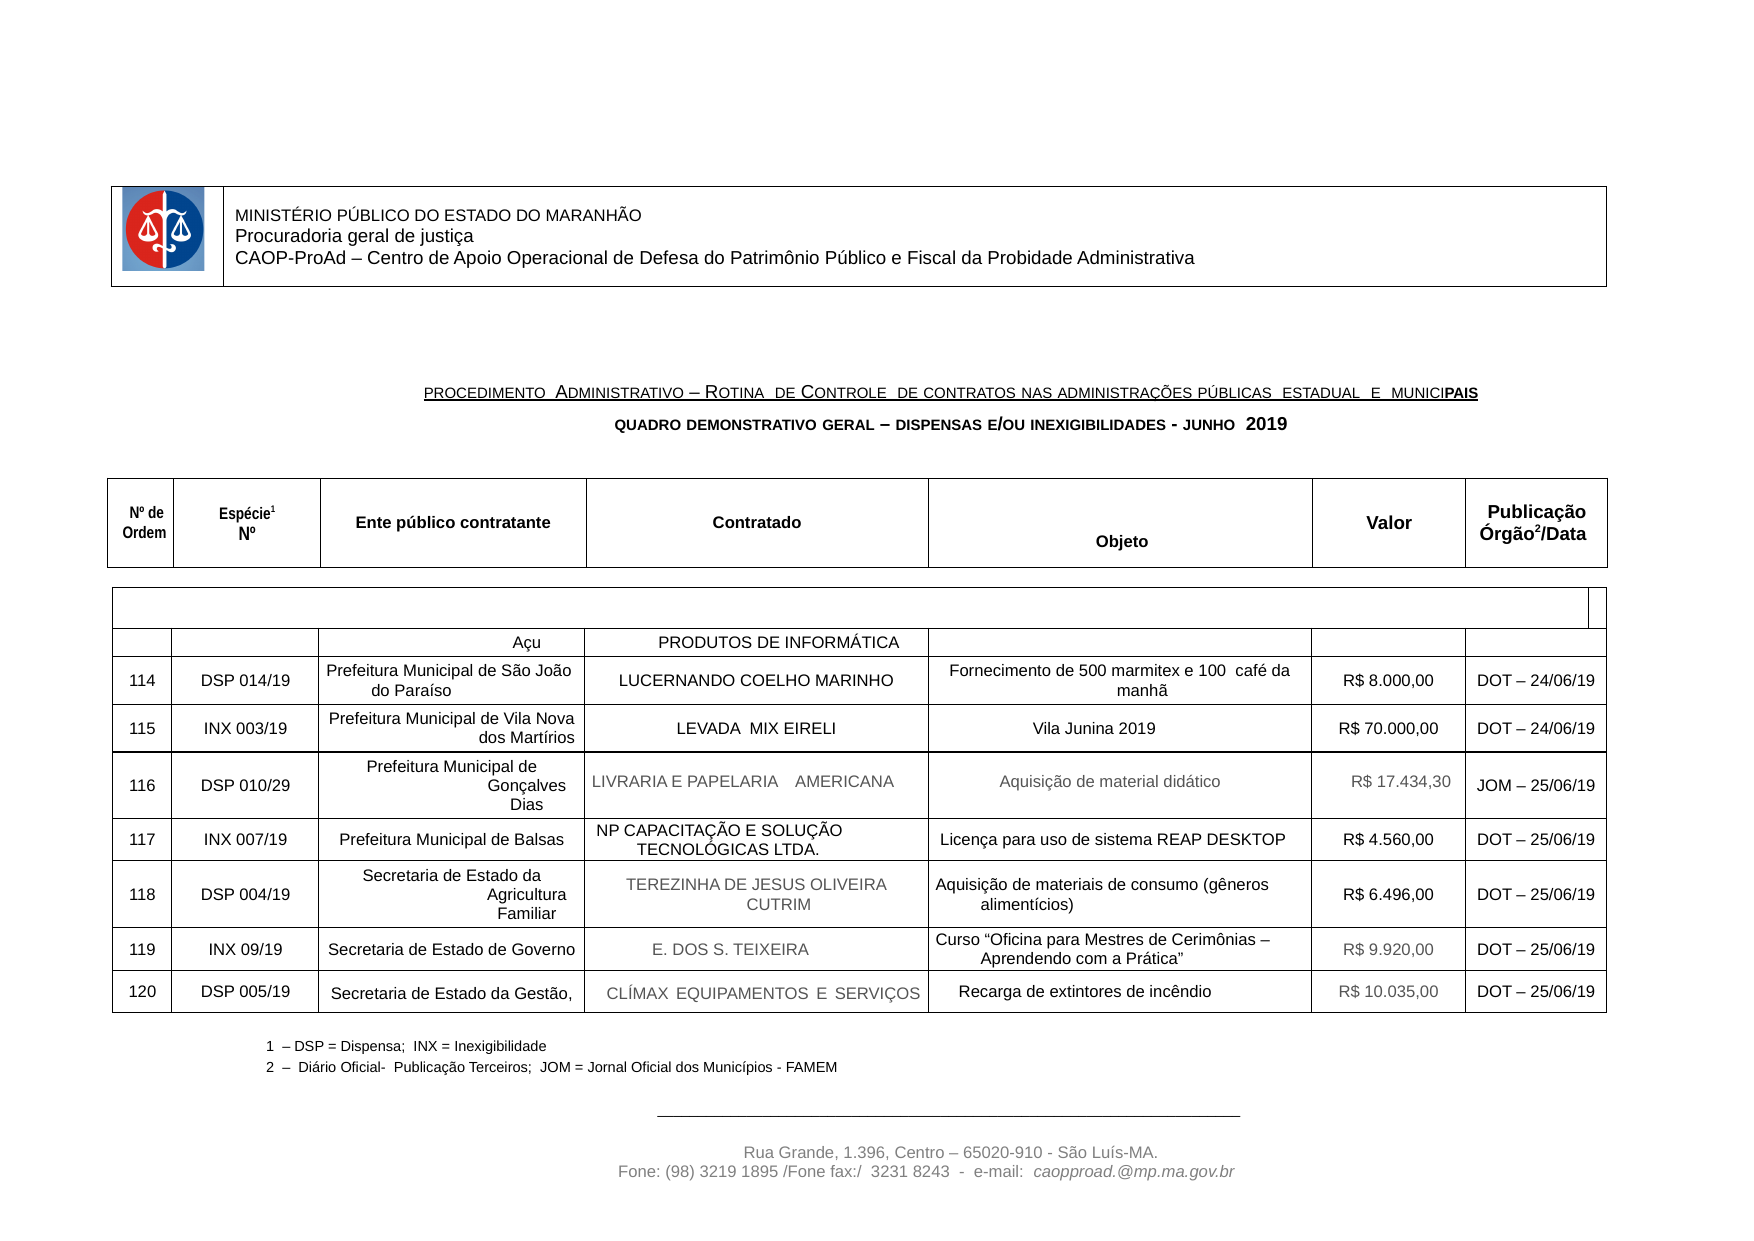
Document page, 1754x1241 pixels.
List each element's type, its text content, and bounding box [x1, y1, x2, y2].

table_cell NP CAPACITAÇÃO E SOLUÇÃO TECNOLÓGICAS LTDA. [585, 819, 928, 860]
table_cell Açu [319, 629, 584, 656]
table_cell TEREZINHA DE JESUS OLIVEIRA CUTRIM [585, 861, 928, 927]
table_cell R$ 17.434,30 [1312, 753, 1465, 818]
table_cell DSP 010/29 [172, 753, 318, 818]
table_cell Prefeitura Municipal de Gonçalves Dias [319, 753, 584, 818]
table_cell R$ 9.920,00 [1312, 928, 1465, 969]
table_cell Aquisição de material didático [929, 753, 1311, 818]
table_cell DSP 005/19 [172, 971, 318, 1012]
table_cell R$ 10.035,00 [1312, 971, 1465, 1012]
table_cell DOT – 25/06/19 [1466, 819, 1606, 860]
table_header [1589, 588, 1606, 627]
table_header [113, 588, 1588, 627]
table_cell E. DOS S. TEIXEIRA [585, 928, 928, 969]
table_cell R$ 4.560,00 [1312, 819, 1465, 860]
table_cell DSP 004/19 [172, 861, 318, 927]
table_cell JOM – 25/06/19 [1466, 753, 1606, 818]
table_cell Secretaria de Estado da Agricultura Familiar [319, 861, 584, 927]
table_cell DOT – 25/06/19 [1466, 861, 1606, 927]
table_cell CLÍMAX EQUIPAMENTOS E SERVIÇOS [585, 971, 928, 1012]
table_cell Prefeitura Municipal de São João do Paraíso [319, 657, 584, 704]
table_cell 119 [113, 928, 171, 969]
table_cell Prefeitura Municipal de Balsas [319, 819, 584, 860]
table_cell [929, 629, 1311, 656]
table_cell R$ 70.000,00 [1312, 705, 1465, 751]
table_cell Fornecimento de 500 marmitex e 100 café da manhã [929, 657, 1311, 704]
table_cell Prefeitura Municipal de Vila Nova dos Martírios [319, 705, 584, 751]
table_cell R$ 8.000,00 [1312, 657, 1465, 704]
table_cell 118 [113, 861, 171, 927]
table_cell DOT – 24/06/19 [1466, 705, 1606, 751]
table_cell [1312, 629, 1465, 656]
table_cell [113, 629, 171, 656]
table_cell [172, 629, 318, 656]
table_cell DOT – 24/06/19 [1466, 657, 1606, 704]
table_cell Secretaria de Estado de Governo [319, 928, 584, 969]
table_cell 117 [113, 819, 171, 860]
table_cell 114 [113, 657, 171, 704]
table_cell Aquisição de materiais de consumo (gêneros alimentícios) [929, 861, 1311, 927]
picture [122, 187, 205, 271]
table_cell R$ 6.496,00 [1312, 861, 1465, 927]
table_cell DOT – 25/06/19 [1466, 928, 1606, 969]
table_cell 115 [113, 705, 171, 751]
table_cell LIVRARIA E PAPELARIA AMERICANA [585, 753, 928, 818]
table_cell 120 [113, 971, 171, 1012]
table_cell Curso “Oficina para Mestres de Cerimônias – Aprendendo com a Prática” [929, 928, 1311, 969]
table_cell DSP 014/19 [172, 657, 318, 704]
table_cell DOT – 25/06/19 [1466, 971, 1606, 1012]
table_cell Secretaria de Estado da Gestão, [319, 971, 584, 1012]
table_cell INX 09/19 [172, 928, 318, 969]
table_cell INX 007/19 [172, 819, 318, 860]
table_cell [1466, 629, 1606, 656]
table_cell LEVADA MIX EIRELI [585, 705, 928, 751]
table_cell Vila Junina 2019 [929, 705, 1311, 751]
table_cell PRODUTOS DE INFORMÁTICA [585, 629, 928, 656]
table_cell LUCERNANDO COELHO MARINHO [585, 657, 928, 704]
table_cell 116 [113, 753, 171, 818]
table_cell Recarga de extintores de incêndio [929, 971, 1311, 1012]
table_cell INX 003/19 [172, 705, 318, 751]
table_cell Licença para uso de sistema REAP DESKTOP [929, 819, 1311, 860]
